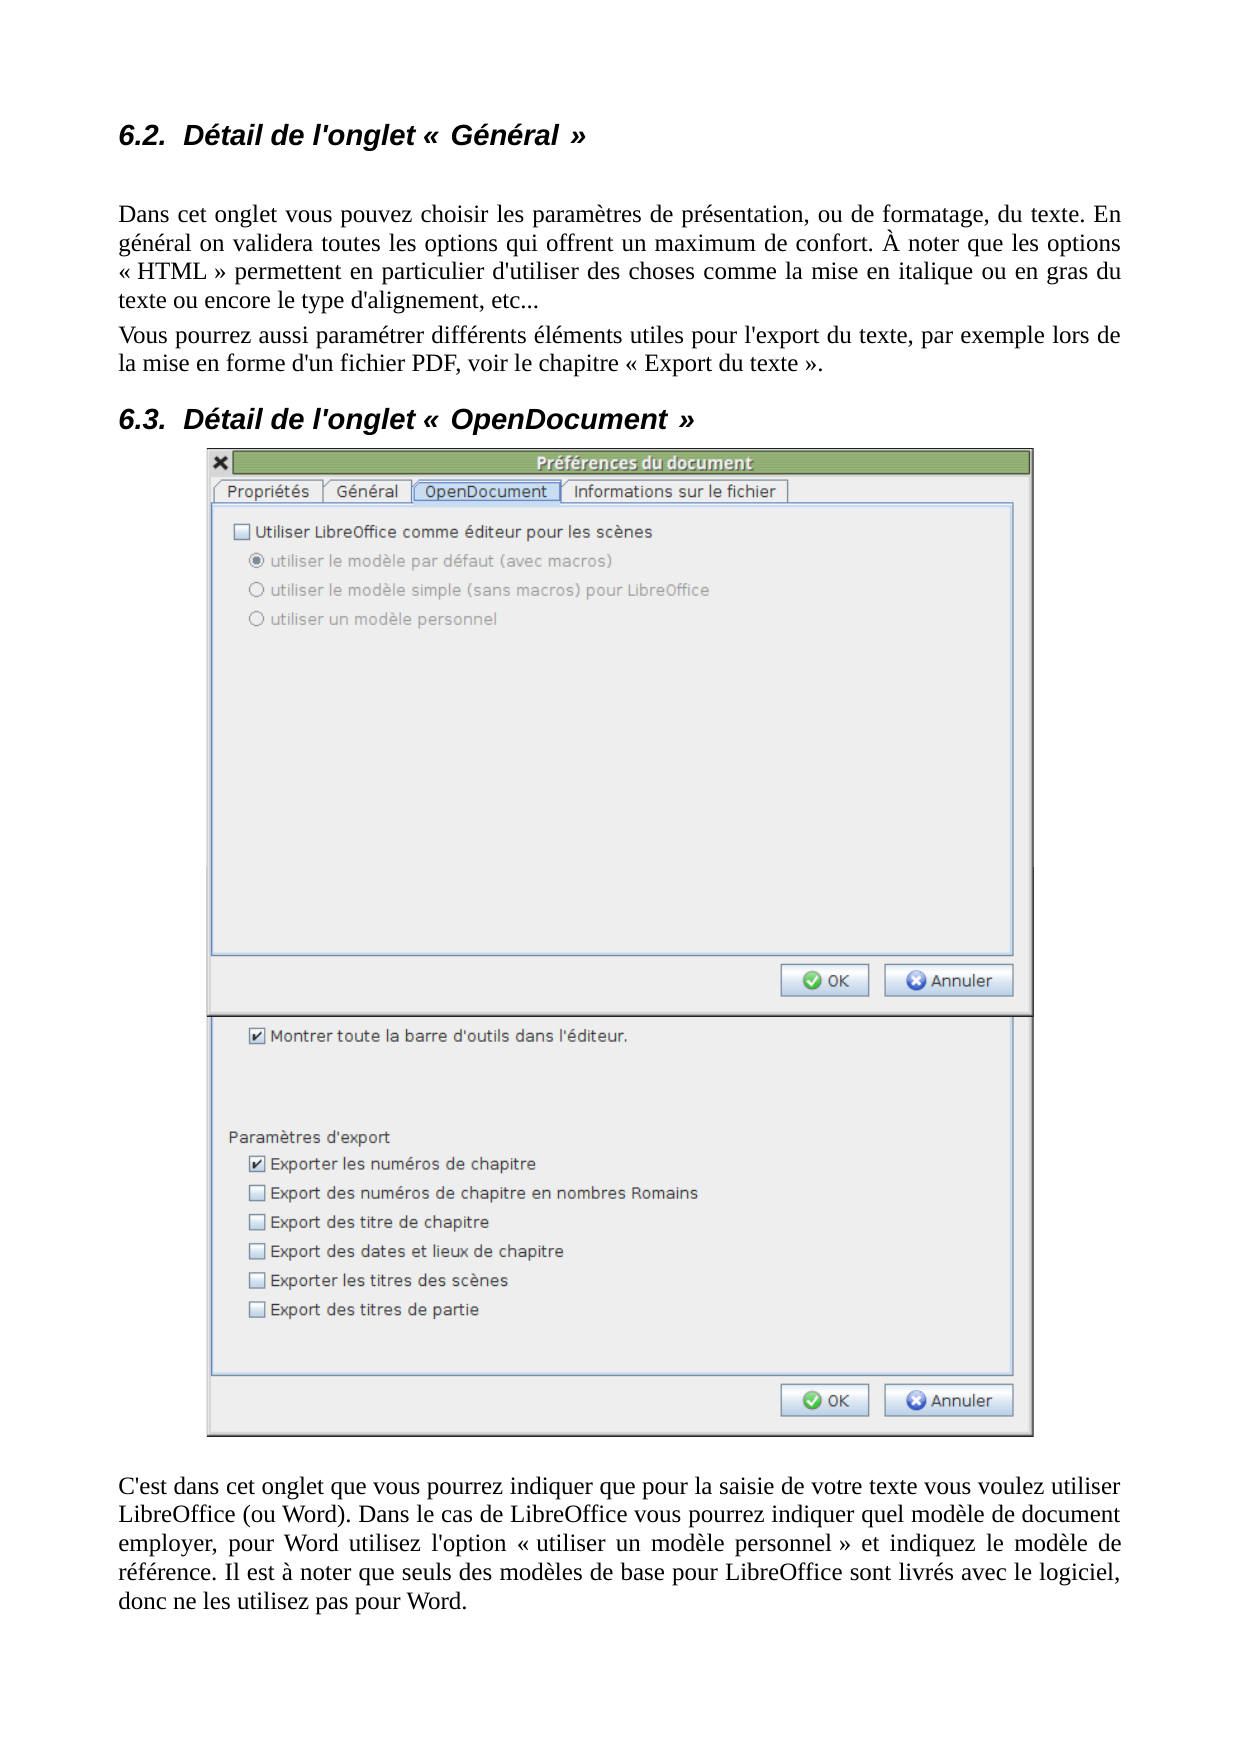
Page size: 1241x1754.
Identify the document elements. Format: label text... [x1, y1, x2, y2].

subtitle Détail de l'onglet « OpenDocument » [118, 402, 1122, 436]
text C'est dans cet onglet que vous pourrez indiquer que pour la saisie de votre texte vous voulez utiliser LibreOffice (ou Word). Dans le cas de LibreOffice vous pourrez indiquer quel modèle de document employer, pour Word utilisez l'option « utiliser un modèle personnel » et indiquez le modèle de référence. Il est à noter que seuls des modèles de base pour LibreOffice sont livrés avec le logiciel, donc ne les utilisez pas pour Word. [118, 1471, 1122, 1614]
text Dans cet onglet vous pouvez choisir les paramètres de présentation, ou de formatage, du texte. En général on validera toutes les options qui offrent un maximum de confort. À noter que les options « HTML » permettent en particulier d'utiliser des choses comme la mise en italique ou en gras du texte ou encore le type d'alignement, etc... [118, 199, 1122, 314]
picture [206, 448, 1034, 1437]
subtitle Détail de l'onglet « Général » [118, 118, 1122, 152]
text Vous pourrez aussi paramétrer différents éléments utiles pour l'export du texte, par exemple lors de la mise en forme d'un fichier PDF, voir le chapitre « Export du texte ». [118, 320, 1122, 377]
